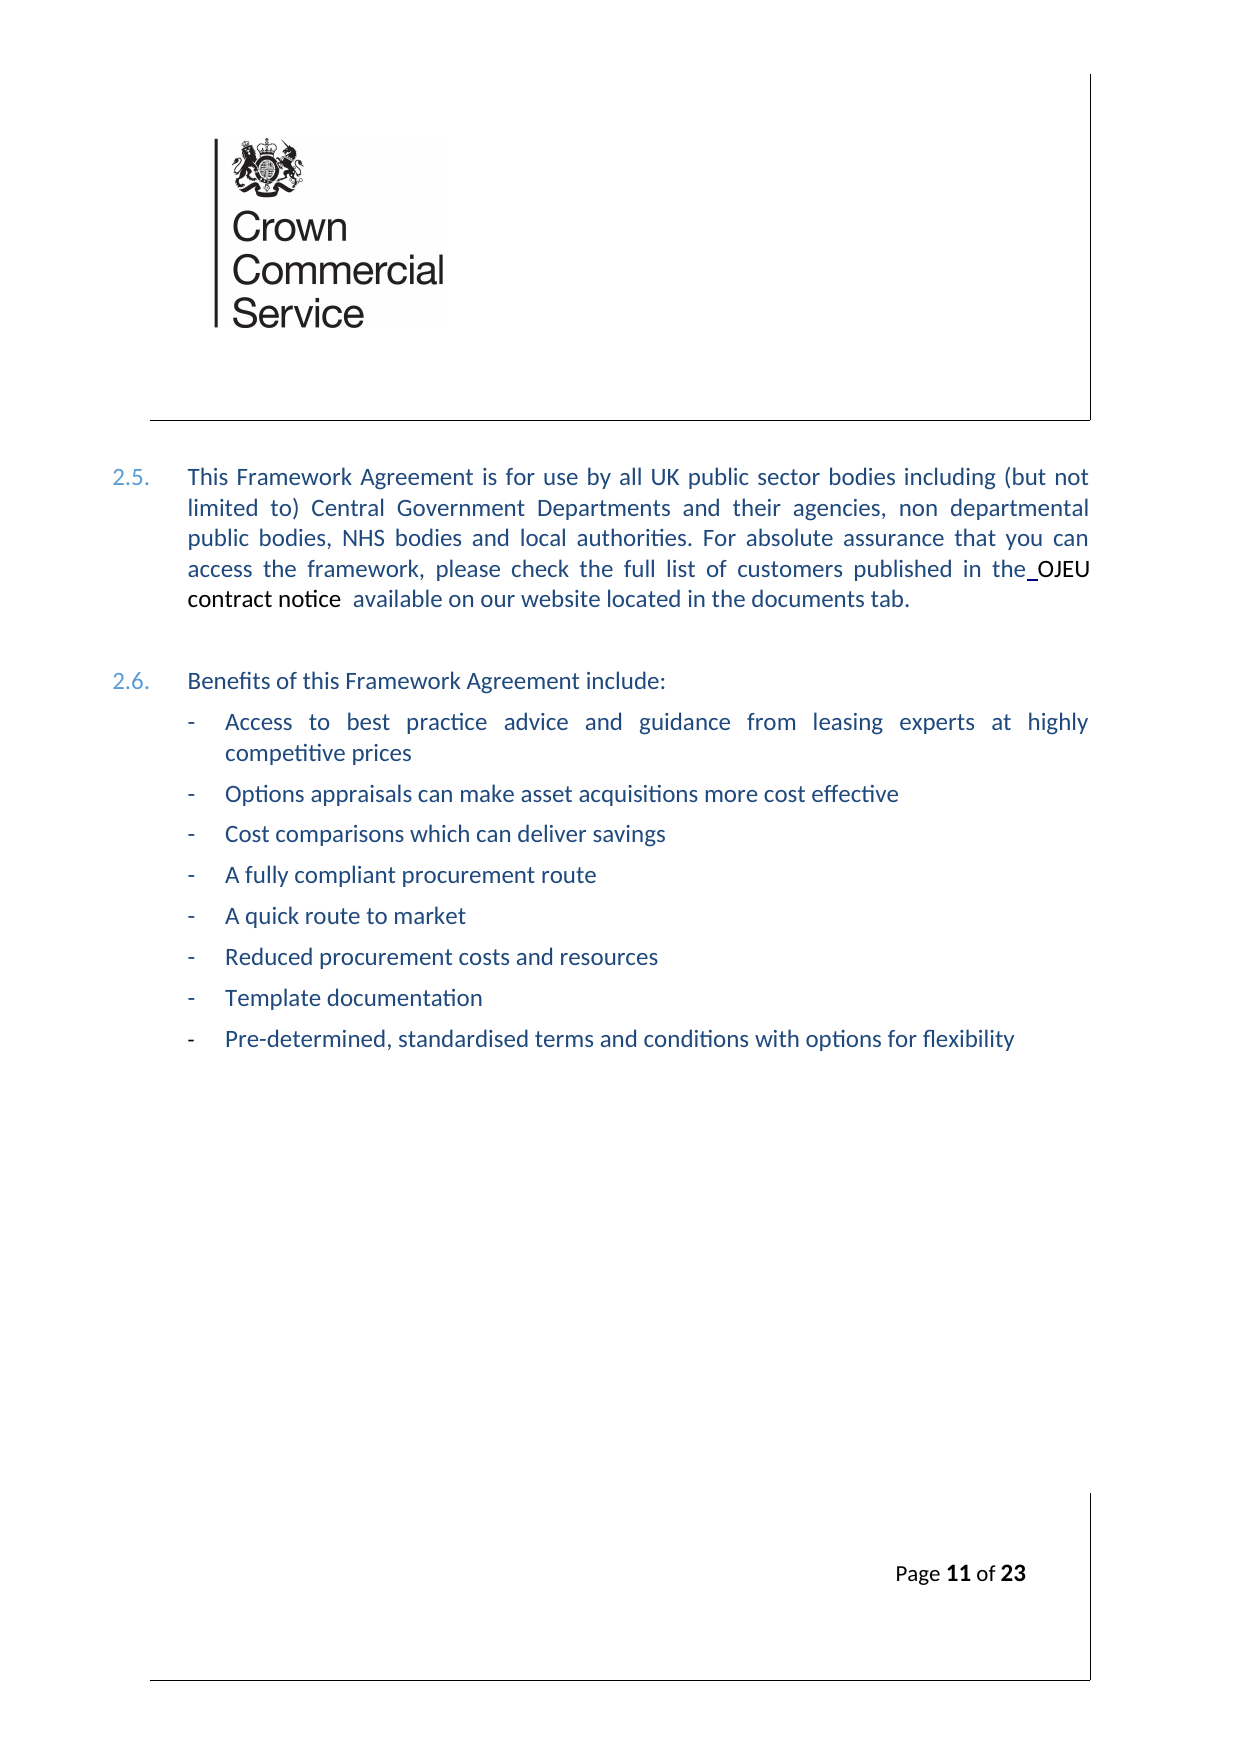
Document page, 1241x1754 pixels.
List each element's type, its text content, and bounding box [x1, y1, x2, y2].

list Access to best practice advice and guidance from leasing experts at highly competitive prices [187, 706, 1090, 767]
list Benefits of this Framework Agreement include: [150, 665, 1090, 696]
list Cost comparisons which can deliver savings [187, 819, 1090, 849]
list Template documentation [187, 982, 1090, 1013]
list Pre-determined, standardised terms and conditions with options for flexibility [187, 1023, 1090, 1054]
list A fully compliant procurement route [187, 859, 1090, 890]
list Reduced procurement costs and resources [187, 941, 1090, 972]
list This Framework Agreement is for use by all UK public sector bodies including (but not limited to) Central Government Departments and their agencies, non departmental public bodies, NHS bodies and local authorities. For absolute assurance that you can access the framework, please check the full list of customers published in the OJEU contract notice available on our website located in the documents tab. [150, 461, 1090, 614]
list Options appraisals can make asset acquisitions more cost effective [187, 778, 1090, 808]
list A quick route to market [187, 901, 1090, 931]
